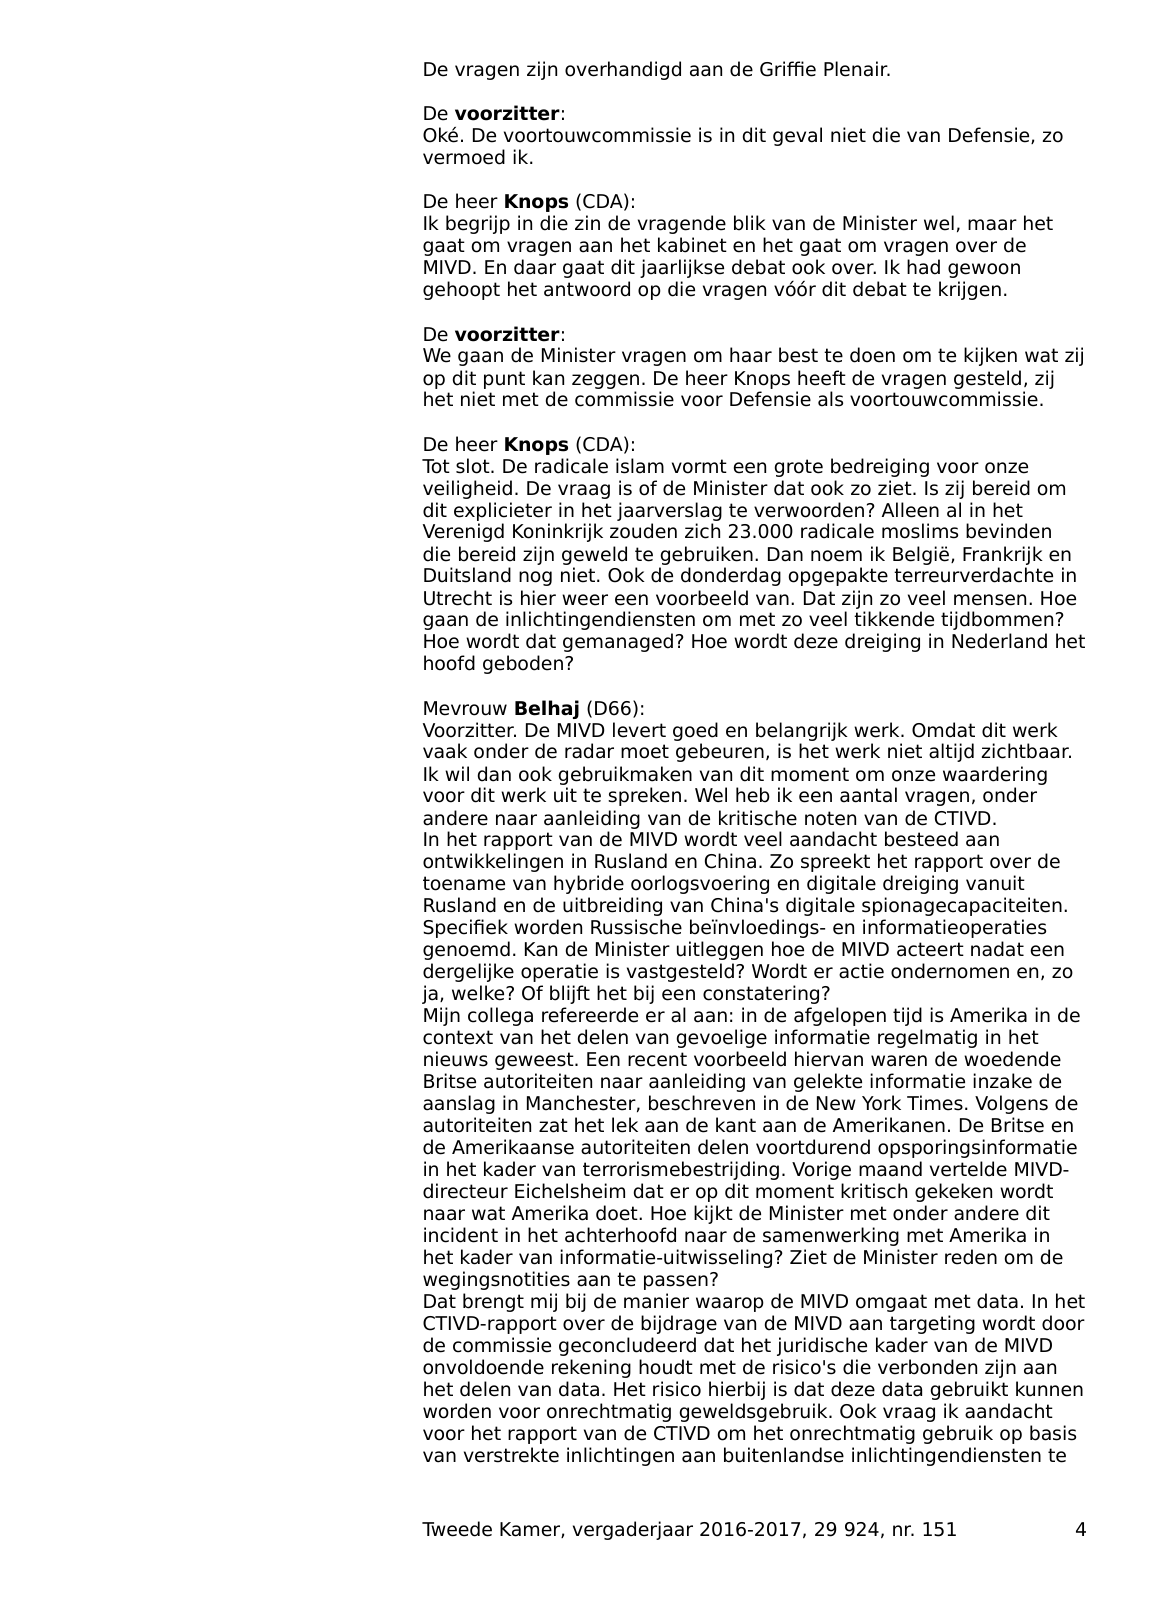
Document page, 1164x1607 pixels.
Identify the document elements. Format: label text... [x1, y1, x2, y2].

text De voorzitter: [422, 323, 1087, 345]
text Dat brengt mij bij de manier waarop de MIVD omgaat met data. In het CTIVD-rapport over de bijdrage van de MIVD aan targeting wordt door de commissie geconcludeerd dat het juridische kader van de MIVD onvoldoende rekening houdt met de risico's die verbonden zijn aan het delen van data. Het risico hierbij is dat deze data gebruikt kunnen worden voor onrechtmatig geweldsgebruik. Ook vraag ik aandacht voor het rapport van de CTIVD om het onrechtmatig gebruik op basis van verstrekte inlichtingen aan buitenlandse inlichtingendiensten te [422, 1291, 1087, 1467]
text De vragen zijn overhandigd aan de Griffie Plenair. [422, 59, 1087, 81]
text Tot slot. De radicale islam vormt een grote bedreiging voor onze veiligheid. De vraag is of de Minister dat ook zo ziet. Is zij bereid om dit explicieter in het jaarverslag te verwoorden? Alleen al in het Verenigd Koninkrijk zouden zich 23.000 radicale moslims bevinden die bereid zijn geweld te gebruiken. Dan noem ik België, Frankrijk en Duitsland nog niet. Ook de donderdag opgepakte terreurverdachte in Utrecht is hier weer een voorbeeld van. Dat zijn zo veel mensen. Hoe gaan de inlichtingendiensten om met zo veel tikkende tijdbommen? Hoe wordt dat gemanaged? Hoe wordt deze dreiging in Nederland het hoofd geboden? [422, 456, 1087, 675]
text Oké. De voortouwcommissie is in dit geval niet die van Defensie, zo vermoed ik. [422, 125, 1087, 169]
text Ik begrijp in die zin de vragende blik van de Minister wel, maar het gaat om vragen aan het kabinet en het gaat om vragen over de MIVD. En daar gaat dit jaarlijkse debat ook over. Ik had gewoon gehoopt het antwoord op die vragen vóór dit debat te krijgen. [422, 213, 1087, 301]
text De heer Knops (CDA): [422, 433, 1087, 456]
text De voorzitter: [422, 103, 1087, 125]
text Voorzitter. De MIVD levert goed en belangrijk werk. Omdat dit werk vaak onder de radar moet gebeuren, is het werk niet altijd zichtbaar. Ik wil dan ook gebruikmaken van dit moment om onze waardering voor dit werk uit te spreken. Wel heb ik een aantal vragen, onder andere naar aanleiding van de kritische noten van de CTIVD. [422, 719, 1087, 829]
text Mijn collega refereerde er al aan: in de afgelopen tijd is Amerika in de context van het delen van gevoelige informatie regelmatig in het nieuws geweest. Een recent voorbeeld hiervan waren de woedende Britse autoriteiten naar aanleiding van gelekte informatie inzake de aanslag in Manchester, beschreven in de New York Times. Volgens de autoriteiten zat het lek aan de kant aan de Amerikanen. De Britse en de Amerikaanse autoriteiten delen voortdurend opsporingsinformatie in het kader van terrorismebestrijding. Vorige maand vertelde MIVD-directeur Eichelsheim dat er op dit moment kritisch gekeken wordt naar wat Amerika doet. Hoe kijkt de Minister met onder andere dit incident in het achterhoofd naar de samenwerking met Amerika in het kader van informatie-uitwisseling? Ziet de Minister reden om de wegingsnotities aan te passen? [422, 1005, 1087, 1291]
text We gaan de Minister vragen om haar best te doen om te kijken wat zij op dit punt kan zeggen. De heer Knops heeft de vragen gesteld, zij het niet met de commissie voor Defensie als voortouwcommissie. [422, 345, 1087, 411]
text In het rapport van de MIVD wordt veel aandacht besteed aan ontwikkelingen in Rusland en China. Zo spreekt het rapport over de toename van hybride oorlogsvoering en digitale dreiging vanuit Rusland en de uitbreiding van China's digitale spionagecapaciteiten. Specifiek worden Russische beïnvloedings- en informatieoperaties genoemd. Kan de Minister uitleggen hoe de MIVD acteert nadat een dergelijke operatie is vastgesteld? Wordt er actie ondernomen en, zo ja, welke? Of blijft het bij een constatering? [422, 829, 1087, 1005]
text Mevrouw Belhaj (D66): [422, 697, 1087, 719]
text De heer Knops (CDA): [422, 191, 1087, 213]
